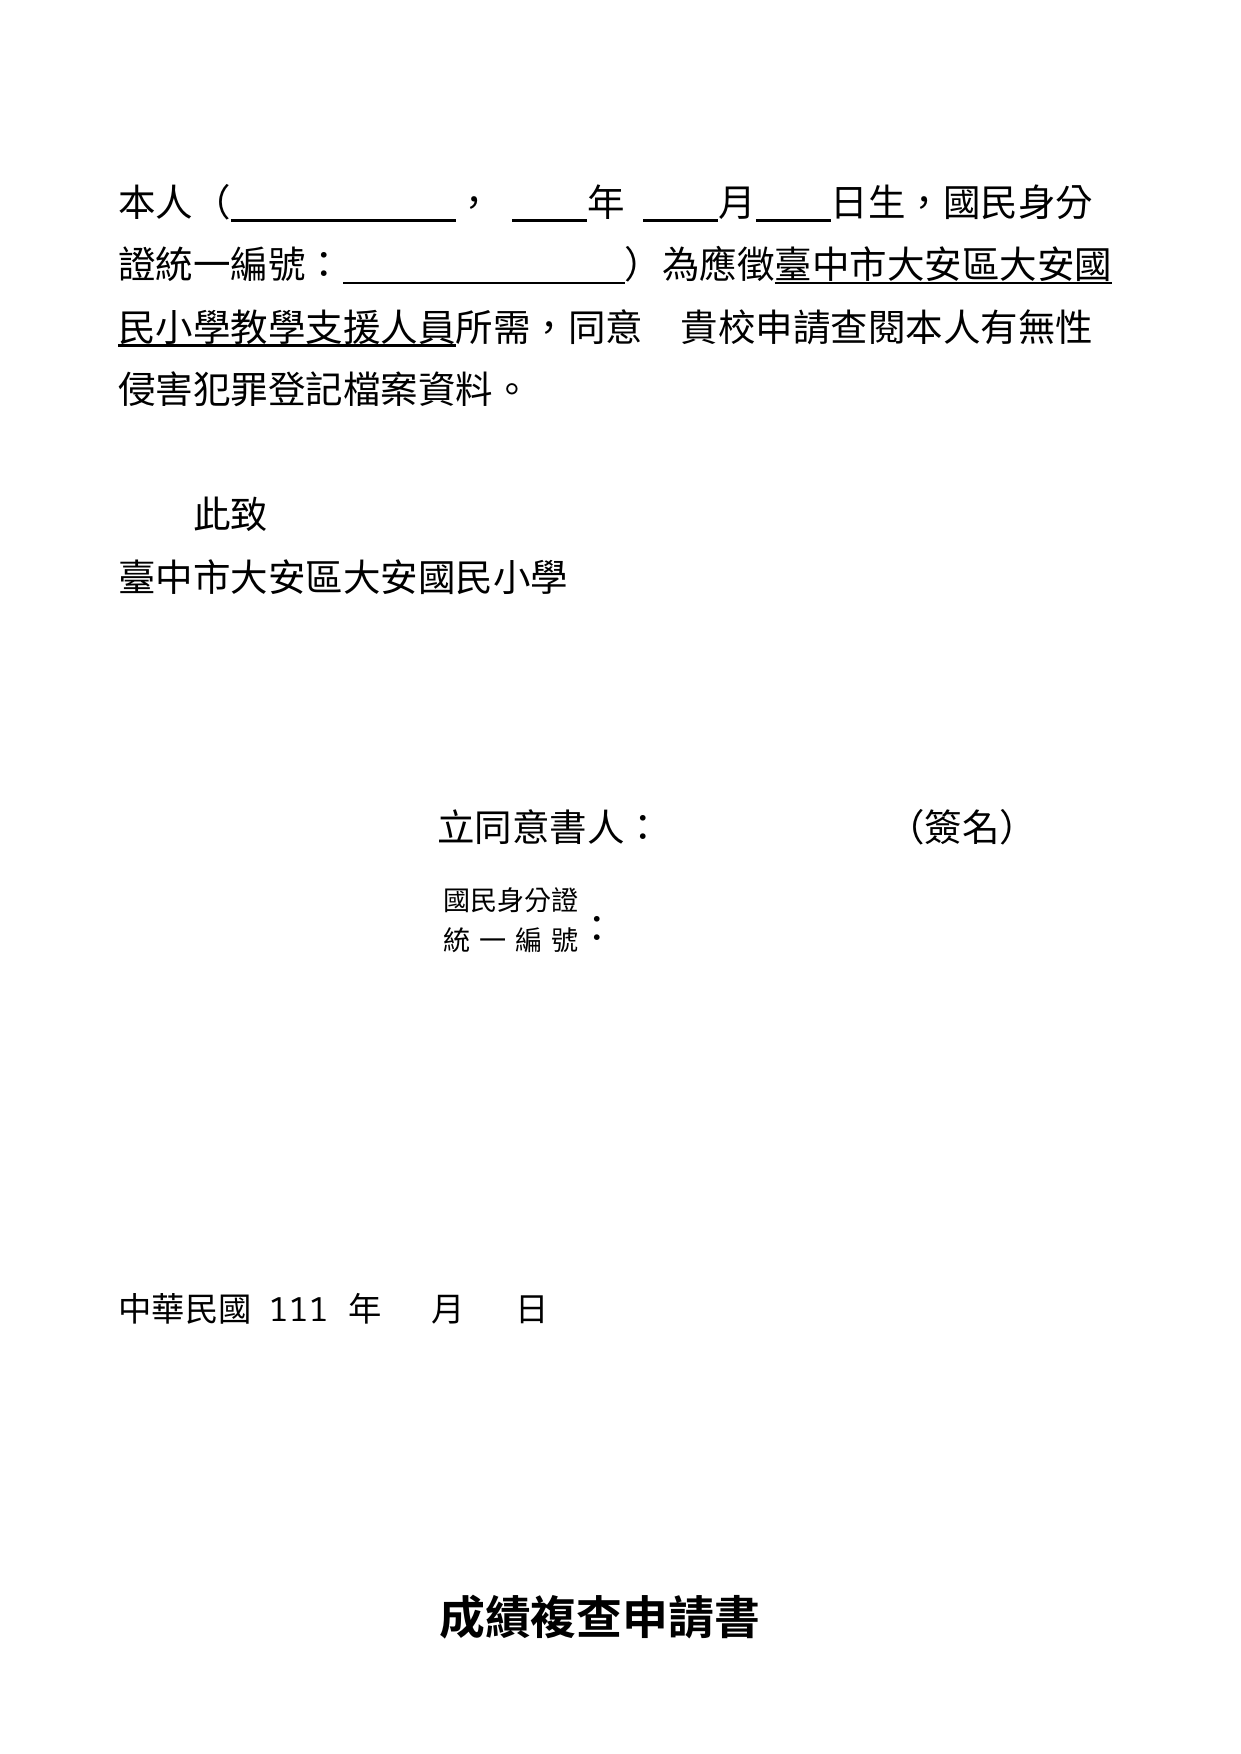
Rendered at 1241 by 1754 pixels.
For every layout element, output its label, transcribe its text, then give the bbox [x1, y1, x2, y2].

text 立同意書人： （簽名） [118, 783, 1122, 846]
text 國民身分證統一編號： [118, 846, 1122, 971]
text 臺中市大安區大安國民小學 [118, 533, 1122, 596]
text 此致 [118, 471, 1122, 533]
text 成績複查申請書 [393, 1582, 1122, 1648]
text 本人（ ， 年 月 日生，國民身分證統一編號： ）為應徵臺中市大安區大安國民小學教學支援人員所需，同意 貴校申請查閱本人有無性侵害犯罪登記檔案資料。 [118, 158, 1122, 408]
text 中華民國 111 年 月 日 [118, 1283, 1122, 1332]
